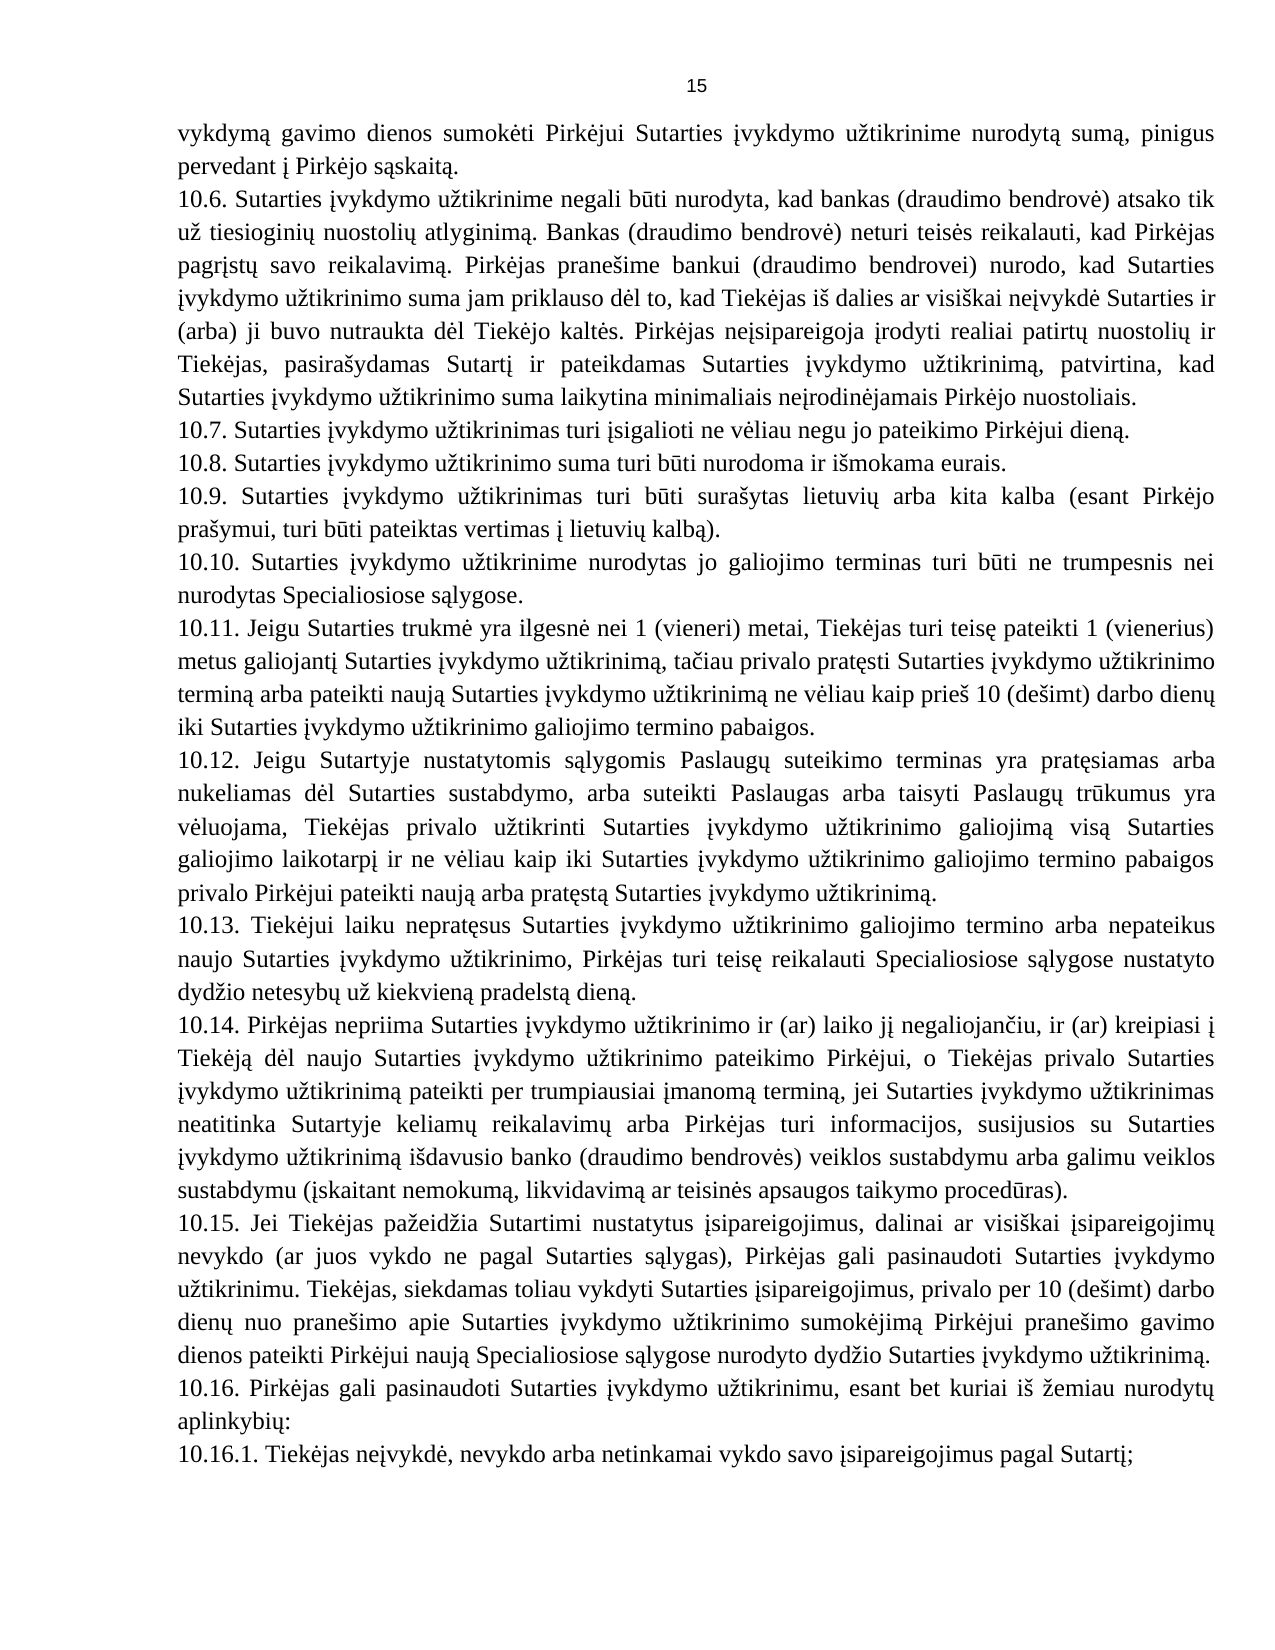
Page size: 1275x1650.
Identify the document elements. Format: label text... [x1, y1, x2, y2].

text 10.16. Pirkėjas gali pasinaudoti Sutarties įvykdymo užtikrinimu, esant bet kuriai iš žemiau nurodytų aplinkybių: [177, 1373, 1216, 1435]
text 10.14. Pirkėjas nepriima Sutarties įvykdymo užtikrinimo ir (ar) laiko jį negaliojančiu, ir (ar) kreipiasi į Tiekėją dėl naujo Sutarties įvykdymo užtikrinimo pateikimo Pirkėjui, o Tiekėjas privalo Sutarties įvykdymo užtikrinimą pateikti per trumpiausiai įmanomą terminą, jei Sutarties įvykdymo užtikrinimas neatitinka Sutartyje keliamų reikalavimų arba Pirkėjas turi informacijos, susijusios su Sutarties įvykdymo užtikrinimą išdavusio banko (draudimo bendrovės) veiklos sustabdymu arba galimu veiklos sustabdymu (įskaitant nemokumą, likvidavimą ar teisinės apsaugos taikymo procedūras). [177, 1010, 1216, 1203]
text vykdymą gavimo dienos sumokėti Pirkėjui Sutarties įvykdymo užtikrinime nurodytą sumą, pinigus pervedant į Pirkėjo sąskaitą. [177, 118, 1216, 180]
text 10.16.1. Tiekėjas neįvykdė, nevykdo arba netinkamai vykdo savo įsipareigojimus pagal Sutartį; [177, 1439, 1216, 1468]
text 10.12. Jeigu Sutartyje nustatytomis sąlygomis Paslaugų suteikimo terminas yra pratęsiamas arba nukeliamas dėl Sutarties sustabdymo, arba suteikti Paslaugas arba taisyti Paslaugų trūkumus yra vėluojama, Tiekėjas privalo užtikrinti Sutarties įvykdymo užtikrinimo galiojimą visą Sutarties galiojimo laikotarpį ir ne vėliau kaip iki Sutarties įvykdymo užtikrinimo galiojimo termino pabaigos privalo Pirkėjui pateikti naują arba pratęstą Sutarties įvykdymo užtikrinimą. [177, 746, 1216, 906]
text 10.8. Sutarties įvykdymo užtikrinimo suma turi būti nurodoma ir išmokama eurais. [177, 448, 1216, 477]
text 10.15. Jei Tiekėjas pažeidžia Sutartimi nustatytus įsipareigojimus, dalinai ar visiškai įsipareigojimų nevykdo (ar juos vykdo ne pagal Sutarties sąlygas), Pirkėjas gali pasinaudoti Sutarties įvykdymo užtikrinimu. Tiekėjas, siekdamas toliau vykdyti Sutarties įsipareigojimus, privalo per 10 (dešimt) darbo dienų nuo pranešimo apie Sutarties įvykdymo užtikrinimo sumokėjimą Pirkėjui pranešimo gavimo dienos pateikti Pirkėjui naują Specialiosiose sąlygose nurodyto dydžio Sutarties įvykdymo užtikrinimą. [177, 1208, 1216, 1369]
text 10.13. Tiekėjui laiku nepratęsus Sutarties įvykdymo užtikrinimo galiojimo termino arba nepateikus naujo Sutarties įvykdymo užtikrinimo, Pirkėjas turi teisę reikalauti Specialiosiose sąlygose nustatyto dydžio netesybų už kiekvieną pradelstą dieną. [177, 911, 1216, 1005]
text 10.6. Sutarties įvykdymo užtikrinime negali būti nurodyta, kad bankas (draudimo bendrovė) atsako tik už tiesioginių nuostolių atlyginimą. Bankas (draudimo bendrovė) neturi teisės reikalauti, kad Pirkėjas pagrįstų savo reikalavimą. Pirkėjas pranešime bankui (draudimo bendrovei) nurodo, kad Sutarties įvykdymo užtikrinimo suma jam priklauso dėl to, kad Tiekėjas iš dalies ar visiškai neįvykdė Sutarties ir (arba) ji buvo nutraukta dėl Tiekėjo kaltės. Pirkėjas neįsipareigoja įrodyti realiai patirtų nuostolių ir Tiekėjas, pasirašydamas Sutartį ir pateikdamas Sutarties įvykdymo užtikrinimą, patvirtina, kad Sutarties įvykdymo užtikrinimo suma laikytina minimaliais neįrodinėjamais Pirkėjo nuostoliais. [177, 184, 1216, 411]
text 10.10. Sutarties įvykdymo užtikrinime nurodytas jo galiojimo terminas turi būti ne trumpesnis nei nurodytas Specialiosiose sąlygose. [177, 547, 1216, 609]
text 10.11. Jeigu Sutarties trukmė yra ilgesnė nei 1 (vieneri) metai, Tiekėjas turi teisę pateikti 1 (vienerius) metus galiojantį Sutarties įvykdymo užtikrinimą, tačiau privalo pratęsti Sutarties įvykdymo užtikrinimo terminą arba pateikti naują Sutarties įvykdymo užtikrinimą ne vėliau kaip prieš 10 (dešimt) darbo dienų iki Sutarties įvykdymo užtikrinimo galiojimo termino pabaigos. [177, 613, 1216, 741]
text 10.9. Sutarties įvykdymo užtikrinimas turi būti surašytas lietuvių arba kita kalba (esant Pirkėjo prašymui, turi būti pateiktas vertimas į lietuvių kalbą). [177, 481, 1216, 543]
text 10.7. Sutarties įvykdymo užtikrinimas turi įsigalioti ne vėliau negu jo pateikimo Pirkėjui dieną. [177, 415, 1216, 444]
